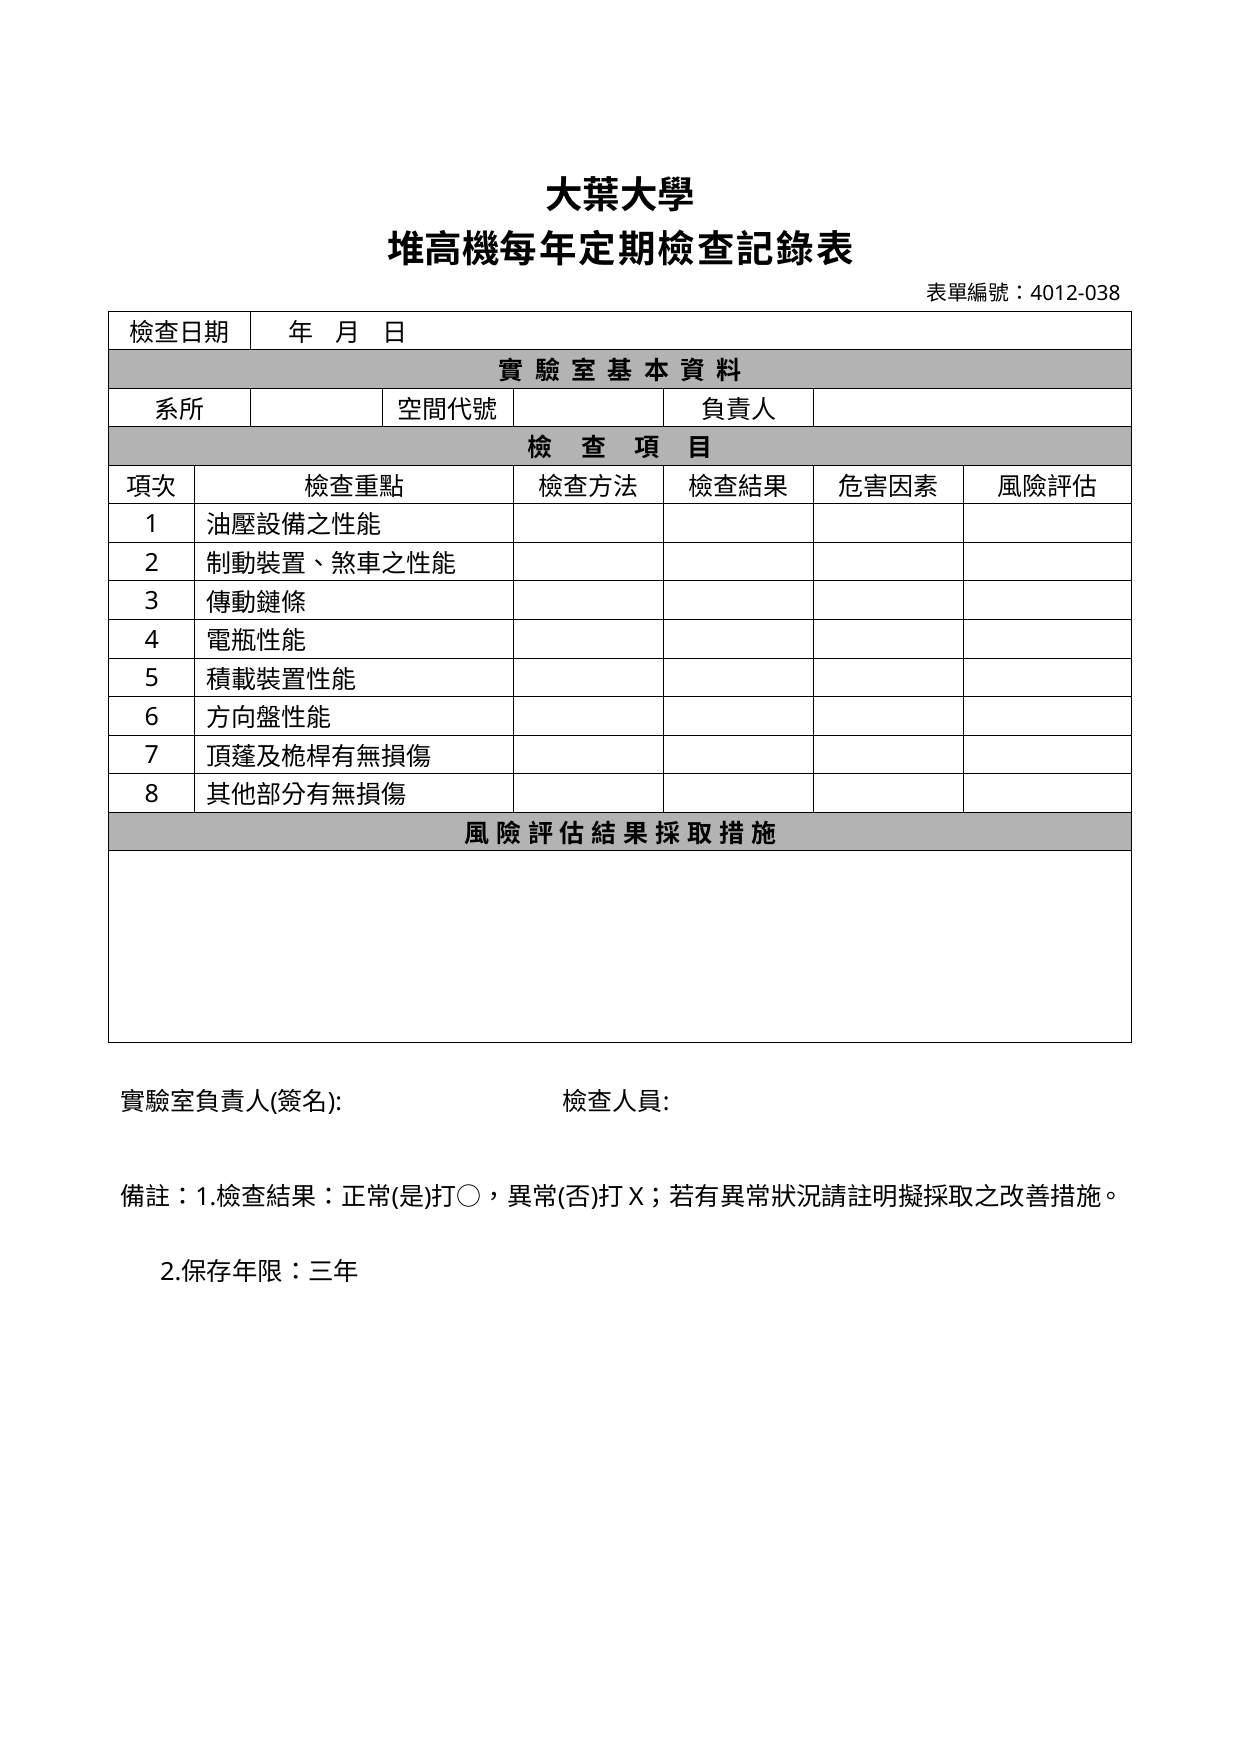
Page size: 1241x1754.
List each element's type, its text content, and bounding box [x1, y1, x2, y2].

table_cell [964, 659, 1131, 696]
table_cell 其他部分有無損傷 [195, 774, 513, 812]
table_cell [514, 736, 663, 773]
table_cell [814, 504, 963, 542]
table_cell [664, 543, 813, 580]
table_cell [964, 697, 1131, 734]
table_cell 7 [109, 736, 194, 773]
table_cell 4 [109, 620, 194, 657]
table_cell 檢查結果 [664, 466, 813, 503]
table_cell [251, 389, 382, 426]
table_cell [964, 774, 1131, 812]
table_cell [664, 697, 813, 734]
table_cell 檢 查 項 目 [109, 427, 1131, 465]
text 大葉大學 [120, 164, 1120, 219]
table_cell 項次 [109, 466, 194, 503]
table_cell [514, 581, 663, 619]
table_cell [514, 389, 663, 426]
table_cell 油壓設備之性能 [195, 504, 513, 542]
table_cell 積載裝置性能 [195, 659, 513, 696]
table_cell 6 [109, 697, 194, 734]
table_cell 檢查重點 [195, 466, 513, 503]
table_cell 1 [109, 504, 194, 542]
table_cell [109, 851, 1131, 1042]
table_cell 風險評估 [964, 466, 1131, 503]
table_cell [814, 543, 963, 580]
table_cell 8 [109, 774, 194, 812]
table_cell [514, 697, 663, 734]
table_cell 系所 [109, 389, 250, 426]
table_cell [514, 504, 663, 542]
table_cell [964, 543, 1131, 580]
table_cell [814, 697, 963, 734]
table_cell [964, 581, 1131, 619]
table_cell 頂蓬及桅桿有無損傷 [195, 736, 513, 773]
table_cell [814, 659, 963, 696]
text 堆高機每年定期檢查記錄表 [120, 219, 1120, 273]
table_cell 實 驗 室 基 本 資 料 [109, 350, 1131, 388]
table_cell 制動裝置、煞車之性能 [195, 543, 513, 580]
table_cell 傳動鏈條 [195, 581, 513, 619]
table_cell [814, 620, 963, 657]
table_header 檢查日期 [109, 312, 250, 349]
table_cell [814, 581, 963, 619]
table_cell [664, 736, 813, 773]
table_cell 空間代號 [383, 389, 513, 426]
text 實驗室負責人(簽名): 檢查人員: [120, 1080, 1120, 1118]
table_cell 電瓶性能 [195, 620, 513, 657]
table_cell 3 [109, 581, 194, 619]
table_cell [964, 504, 1131, 542]
table_cell 5 [109, 659, 194, 696]
table_cell [514, 659, 663, 696]
table_cell 檢查方法 [514, 466, 663, 503]
table_cell 危害因素 [814, 466, 963, 503]
table_cell [664, 504, 813, 542]
table_cell [964, 736, 1131, 773]
table_cell [664, 620, 813, 657]
table_cell [814, 389, 1131, 426]
table_cell [664, 774, 813, 812]
table_cell 負責人 [664, 389, 813, 426]
table_cell [514, 774, 663, 812]
table_cell [514, 620, 663, 657]
table_cell 風險評估結果採取措施 [109, 813, 1131, 850]
table_cell [814, 736, 963, 773]
table_cell [814, 774, 963, 812]
table_cell 方向盤性能 [195, 697, 513, 734]
text 2.保存年限：三年 [120, 1230, 1120, 1305]
table_cell [664, 659, 813, 696]
table_cell 2 [109, 543, 194, 580]
text 表單編號：4012-038 [120, 273, 1120, 311]
table_cell [514, 543, 663, 580]
table_header 年 月 日 [251, 312, 1131, 349]
table_cell [664, 581, 813, 619]
text 備註：1.檢查結果：正常(是)打○，異常(否)打X；若有異常狀況請註明擬採取之改善措施。 [120, 1155, 1120, 1230]
table_cell [964, 620, 1131, 657]
